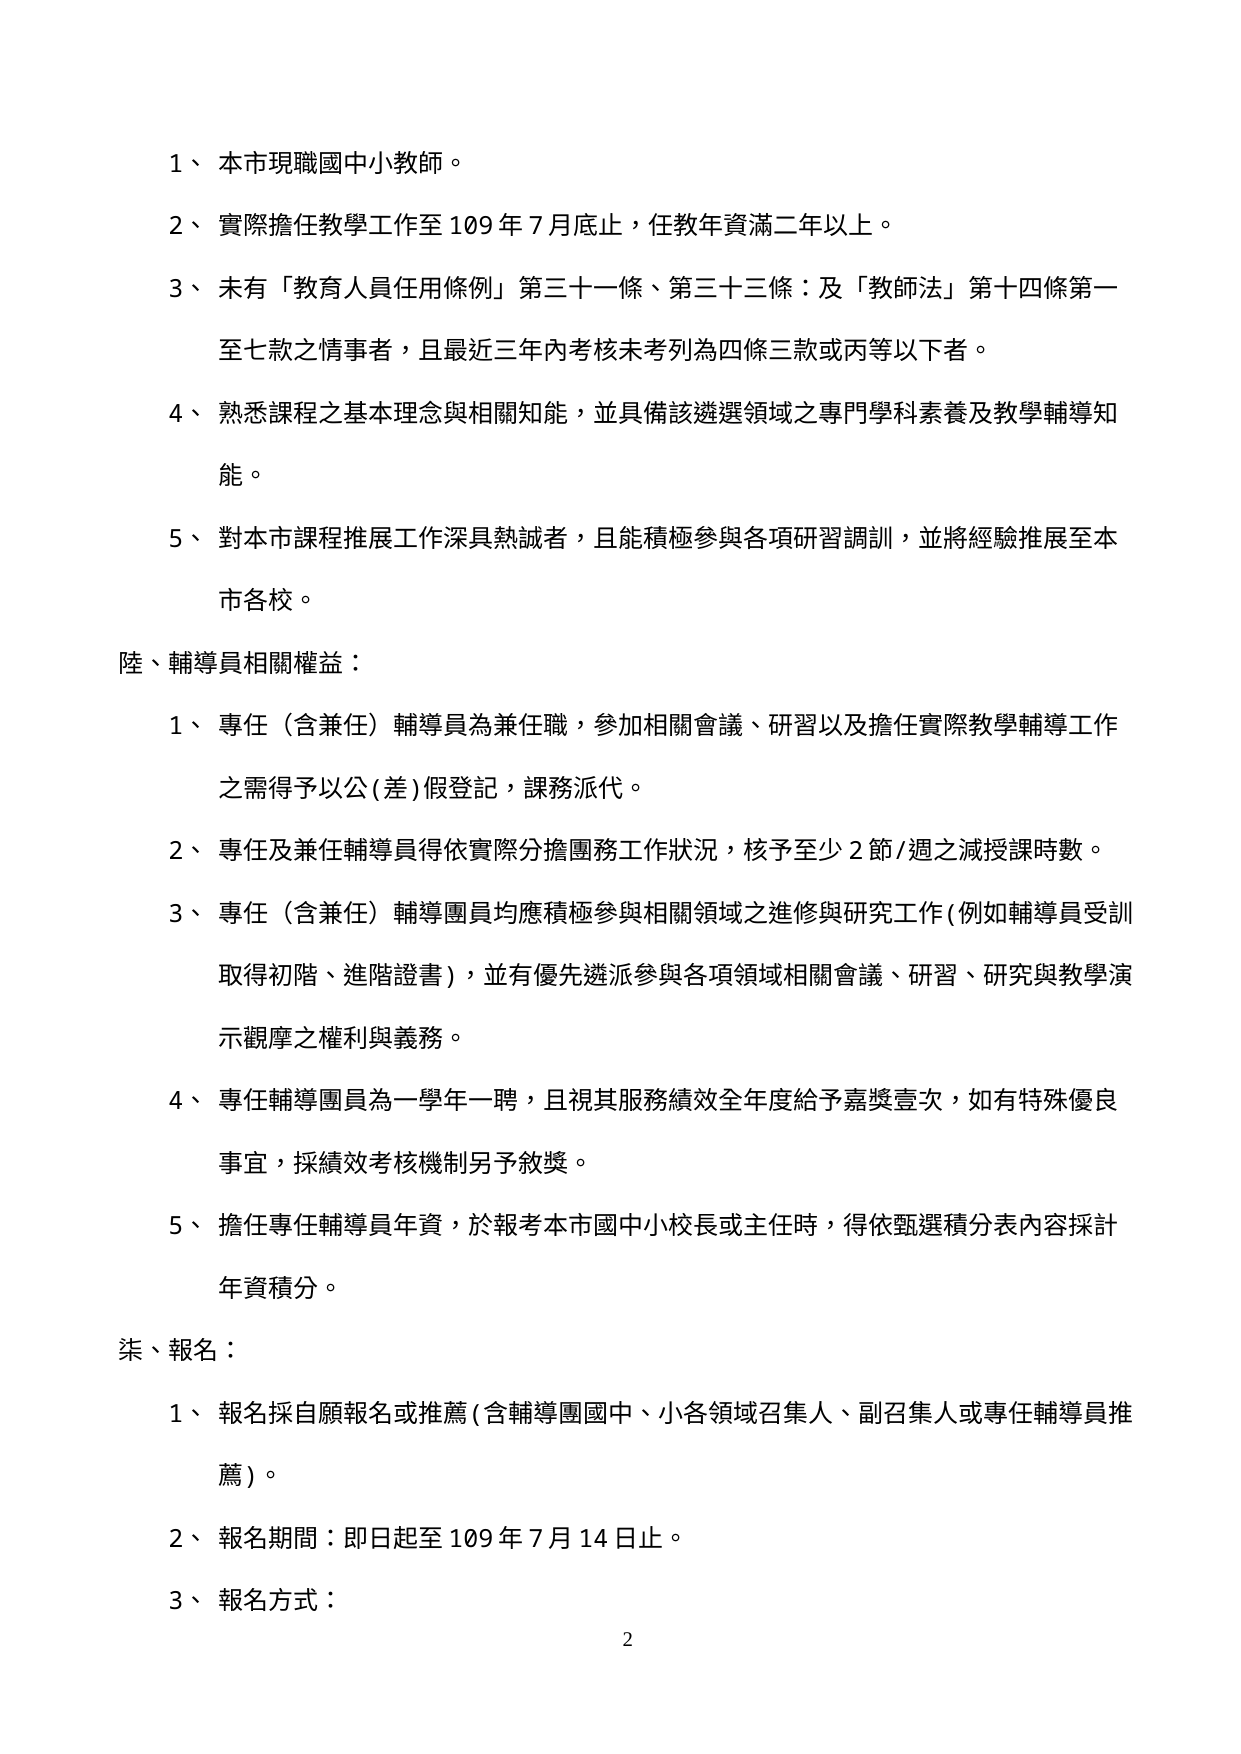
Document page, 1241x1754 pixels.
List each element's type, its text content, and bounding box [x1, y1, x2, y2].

list 未有「教育人員任用條例」第三十一條、第三十三條：及「教師法」第十四條第一至七款之情事者，且最近三年內考核未考列為四條三款或丙等以下者。 [168, 244, 1137, 369]
list 報名採自願報名或推薦(含輔導團國中、小各領域召集人、副召集人或專任輔導員推薦)。 [168, 1369, 1137, 1494]
list 報名期間：即日起至109年7月14日止。 [168, 1494, 1137, 1557]
text 柒、報名： [118, 1307, 1137, 1369]
list 專任（含兼任）輔導員為兼任職，參加相關會議、研習以及擔任實際教學輔導工作之需得予以公(差)假登記，課務派代。 [168, 682, 1137, 807]
list 專任（含兼任）輔導團員均應積極參與相關領域之進修與研究工作(例如輔導員受訓取得初階、進階證書)，並有優先遴派參與各項領域相關會議、研習、研究與教學演示觀摩之權利與義務。 [168, 869, 1137, 1057]
list 報名方式： [168, 1557, 1137, 1619]
list 專任及兼任輔導員得依實際分擔團務工作狀況，核予至少2節/週之減授課時數。 [168, 807, 1137, 869]
list 對本市課程推展工作深具熱誠者，且能積極參與各項研習調訓，並將經驗推展至本市各校。 [168, 494, 1137, 619]
list 熟悉課程之基本理念與相關知能，並具備該遴選領域之專門學科素養及教學輔導知能。 [168, 369, 1137, 494]
text 陸、輔導員相關權益： [118, 619, 1137, 682]
list 專任輔導團員為一學年一聘，且視其服務績效全年度給予嘉獎壹次，如有特殊優良事宜，採績效考核機制另予敘獎。 [168, 1057, 1137, 1182]
list 實際擔任教學工作至109年7月底止，任教年資滿二年以上。 [168, 182, 1137, 244]
list 本市現職國中小教師。 [168, 119, 1137, 182]
list 擔任專任輔導員年資，於報考本市國中小校長或主任時，得依甄選積分表內容採計年資積分。 [168, 1182, 1137, 1307]
